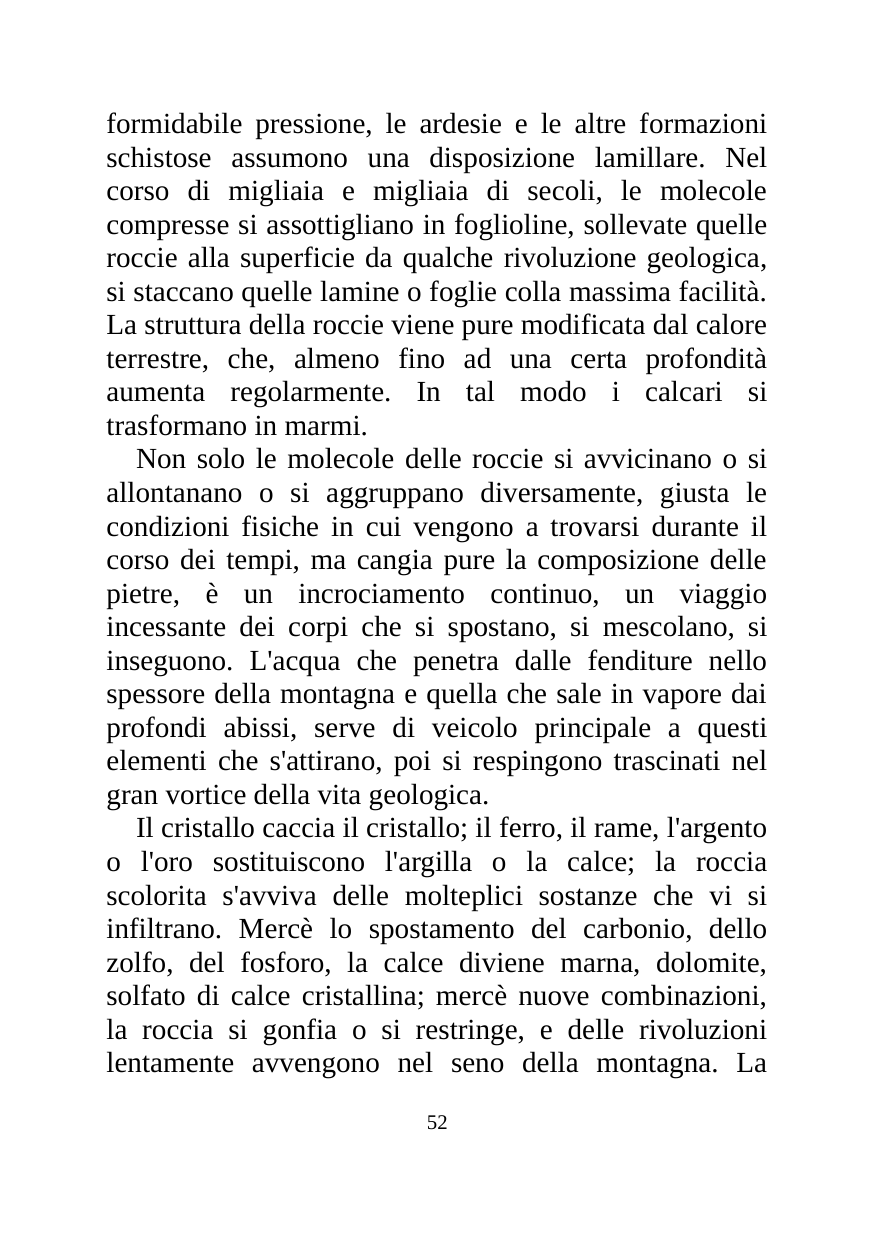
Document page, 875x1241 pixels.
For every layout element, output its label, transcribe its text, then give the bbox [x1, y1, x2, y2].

text formidabile pressione, le ardesie e le altre formazioni schistose assumono una disposizione lamillare. Nel corso di migliaia e migliaia di secoli, le molecole compresse si assottigliano in foglioline, sollevate quelle roccie alla superficie da qualche rivoluzione geologica, si staccano quelle lamine o foglie colla massima facilità. La struttura della roccie viene pure modificata dal calore terrestre, che, almeno fino ad una certa profondità aumenta regolarmente. In tal modo i calcari si trasformano in marmi. [106, 106, 768, 442]
text Non solo le molecole delle roccie si avvicinano o si allontanano o si aggruppano diversamente, giusta le condizioni fisiche in cui vengono a trovarsi durante il corso dei tempi, ma cangia pure la composizione delle pietre, è un incrociamento continuo, un viaggio incessante dei corpi che si spostano, si mescolano, si inseguono. L'acqua che penetra dalle fenditure nello spessore della montagna e quella che sale in vapore dai profondi abissi, serve di veicolo principale a questi elementi che s'attirano, poi si respingono trascinati nel gran vortice della vita geologica. [106, 442, 768, 811]
text Il cristallo caccia il cristallo; il ferro, il rame, l'argento o l'oro sostituiscono l'argilla o la calce; la roccia scolorita s'avviva delle molteplici sostanze che vi si infiltrano. Mercè lo spostamento del carbonio, dello zolfo, del fosforo, la calce diviene marna, dolomite, solfato di calce cristallina; mercè nuove combinazioni, la roccia si gonfia o si restringe, e delle rivoluzioni lentamente avvengono nel seno della montagna. La [106, 811, 768, 1079]
